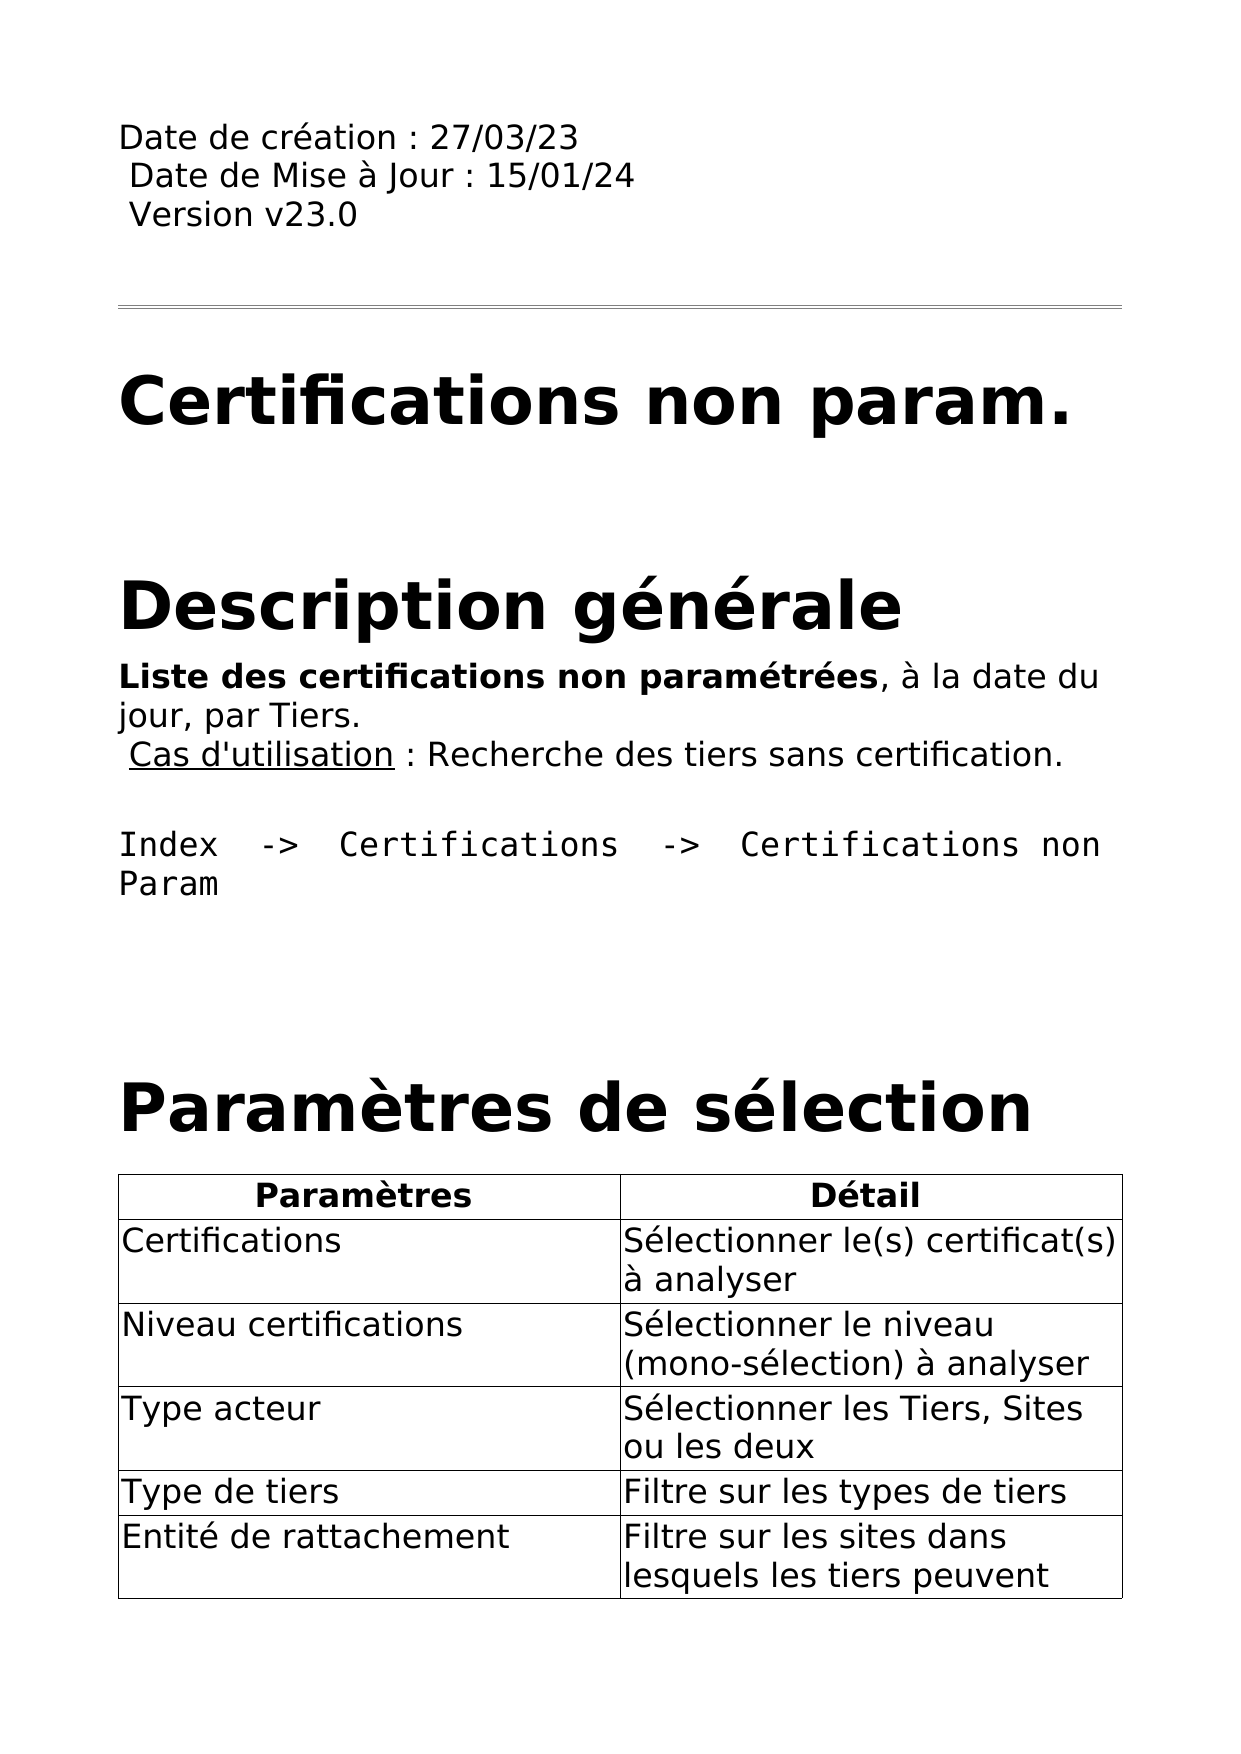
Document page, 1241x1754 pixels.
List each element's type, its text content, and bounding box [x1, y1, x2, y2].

table_cell Sélectionner les Tiers, Sites ou les deux [621, 1387, 1122, 1470]
table_cell Niveau certifications [119, 1304, 620, 1386]
table_cell Type acteur [119, 1387, 620, 1470]
subtitle Paramètres de sélection [118, 1069, 1122, 1147]
table_cell Certifications [119, 1220, 620, 1302]
subtitle Certifications non param. [118, 362, 1122, 440]
table_header Paramètres [119, 1175, 620, 1219]
subtitle Description générale [118, 567, 1122, 645]
text Liste des certifications non paramétrées, à la date du jour, par Tiers. Cas d'utilisation : Recherche des tiers sans certification. [118, 658, 1122, 813]
text Date de création : 27/03/23 Date de Mise à Jour : 15/01/24 Version v23.0 [118, 118, 1122, 273]
table_cell Sélectionner le(s) certificat(s) à analyser [621, 1220, 1122, 1302]
table_cell Sélectionner le niveau (mono-sélection) à analyser [621, 1304, 1122, 1386]
text Index -> Certifications -> Certifications non Param [118, 826, 1122, 903]
table_cell Entité de rattachement [119, 1516, 620, 1598]
table_cell Filtre sur les types de tiers [621, 1471, 1122, 1514]
table_header Détail [621, 1175, 1122, 1219]
table_cell Type de tiers [119, 1471, 620, 1514]
table_cell Filtre sur les sites dans lesquels les tiers peuvent [621, 1516, 1122, 1598]
